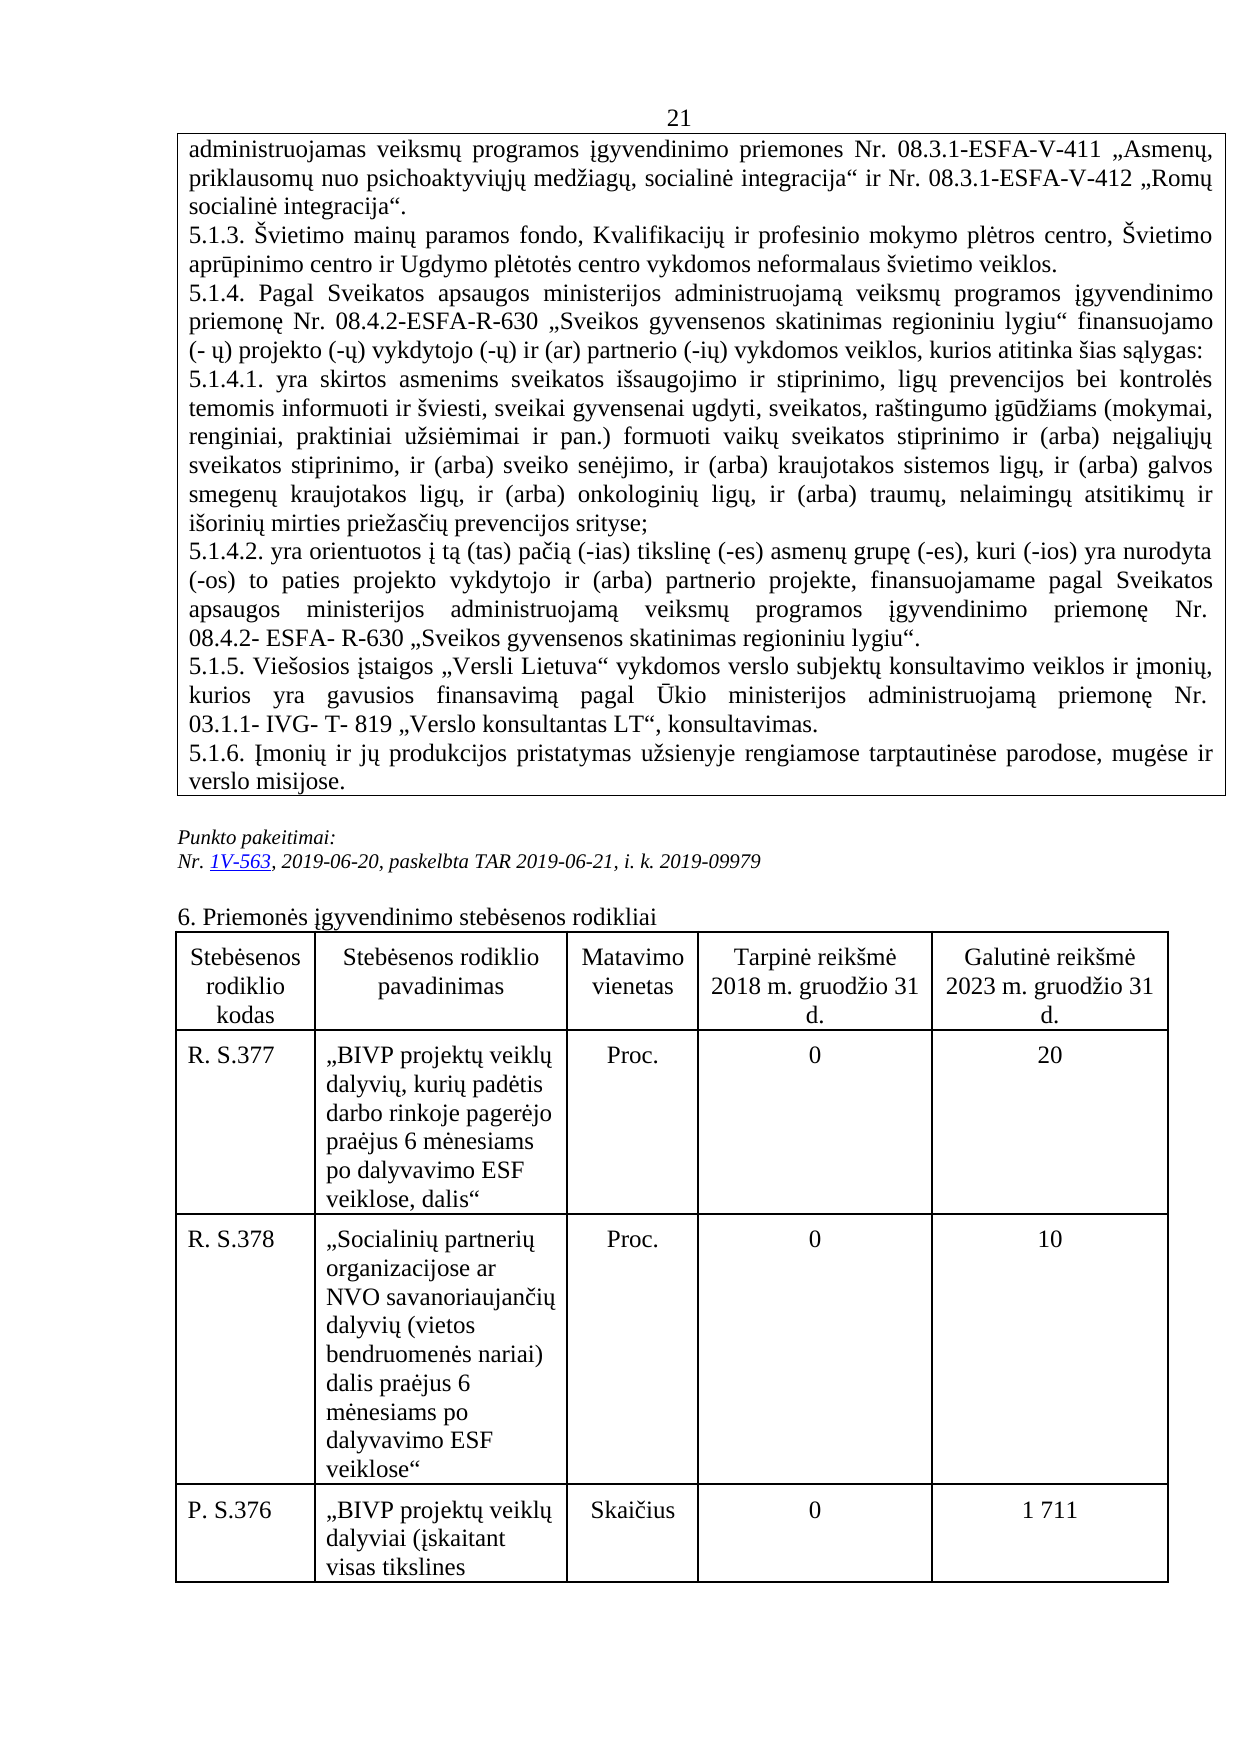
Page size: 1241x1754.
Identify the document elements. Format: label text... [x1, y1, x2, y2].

table_header Galutinė reikšmė 2023 m. gruodžio 31 d. [933, 933, 1167, 1028]
table_cell Proc. [568, 1031, 697, 1213]
table_cell 10 [933, 1215, 1167, 1483]
text 6. Priemonės įgyvendinimo stebėsenos rodikliai [177, 902, 1181, 931]
text Nr. 1V-563, 2019-06-20, paskelbta TAR 2019-06-21, i. k. 2019-09979 [177, 849, 1181, 873]
table_cell 0 [699, 1485, 931, 1581]
table_cell 0 [699, 1031, 931, 1213]
table_cell P. S.376 [177, 1485, 314, 1581]
text Punkto pakeitimai: [177, 825, 1181, 849]
table_cell 0 [699, 1215, 931, 1483]
table_header Matavimo vienetas [568, 933, 697, 1028]
table_cell „BIVP projektų veiklų dalyviai (įskaitant visas tikslines [316, 1485, 566, 1581]
table_cell R. S.378 [177, 1215, 314, 1483]
table_header Tarpinė reikšmė 2018 m. gruodžio 31 d. [699, 933, 931, 1028]
table_header administruojamas veiksmų programos įgyvendinimo priemones Nr. 08.3.1-ESFA-V-411 „Asmenų, priklausomų nuo psichoaktyviųjų medžiagų, socialinė integracija“ ir Nr. 08.3.1-ESFA-V-412 „Romų socialinė integracija“. 5.1.3. Švietimo mainų paramos fondo, Kvalifikacijų ir profesinio mokymo plėtros centro, Švietimo aprūpinimo centro ir Ugdymo plėtotės centro vykdomos neformalaus švietimo veiklos. 5.1.4. Pagal Sveikatos apsaugos ministerijos administruojamą veiksmų programos įgyvendinimo priemonę Nr. 08.4.2-ESFA-R-630 „Sveikos gyvensenos skatinimas regioniniu lygiu“ finansuojamo (- ų) projekto (-ų) vykdytojo (-ų) ir (ar) partnerio (-ių) vykdomos veiklos, kurios atitinka šias sąlygas: 5.1.4.1. yra skirtos asmenims sveikatos išsaugojimo ir stiprinimo, ligų prevencijos bei kontrolės temomis informuoti ir šviesti, sveikai gyvensenai ugdyti, sveikatos, raštingumo įgūdžiams (mokymai, renginiai, praktiniai užsiėmimai ir pan.) formuoti vaikų sveikatos stiprinimo ir (arba) neįgaliųjų sveikatos stiprinimo, ir (arba) sveiko senėjimo, ir (arba) kraujotakos sistemos ligų, ir (arba) galvos smegenų kraujotakos ligų, ir (arba) onkologinių ligų, ir (arba) traumų, nelaimingų atsitikimų ir išorinių mirties priežasčių prevencijos srityse; 5.1.4.2. yra orientuotos į tą (tas) pačią (-ias) tikslinę (-es) asmenų grupę (-es), kuri (-ios) yra nurodyta (-os) to paties projekto vykdytojo ir (arba) partnerio projekte, finansuojamame pagal Sveikatos apsaugos ministerijos administruojamą veiksmų programos įgyvendinimo priemonę Nr. 08.4.2- ESFA- R-630 „Sveikos gyvensenos skatinimas regioniniu lygiu“. 5.1.5. Viešosios įstaigos „Versli Lietuva“ vykdomos verslo subjektų konsultavimo veiklos ir įmonių, kurios yra gavusios finansavimą pagal Ūkio ministerijos administruojamą priemonę Nr. 03.1.1- IVG- T- 819 „Verslo konsultantas LT“, konsultavimas. 5.1.6. Įmonių ir jų produkcijos pristatymas užsienyje rengiamose tarptautinėse parodose, mugėse ir verslo misijose. [178, 134, 1225, 795]
table_cell „Socialinių partnerių organizacijose ar NVO savanoriaujančių dalyvių (vietos bendruomenės nariai) dalis praėjus 6 mėnesiams po dalyvavimo ESF veiklose“ [316, 1215, 566, 1483]
table_cell Proc. [568, 1215, 697, 1483]
table_cell 1 711 [933, 1485, 1167, 1581]
table_cell Skaičius [568, 1485, 697, 1581]
table_header Stebėsenos rodiklio pavadinimas [316, 933, 566, 1028]
table_cell „BIVP projektų veiklų dalyvių, kurių padėtis darbo rinkoje pagerėjo praėjus 6 mėnesiams po dalyvavimo ESF veiklose, dalis“ [316, 1031, 566, 1213]
table_header Stebėsenos rodiklio kodas [177, 933, 314, 1028]
table_cell 20 [933, 1031, 1167, 1213]
table_cell R. S.377 [177, 1031, 314, 1213]
